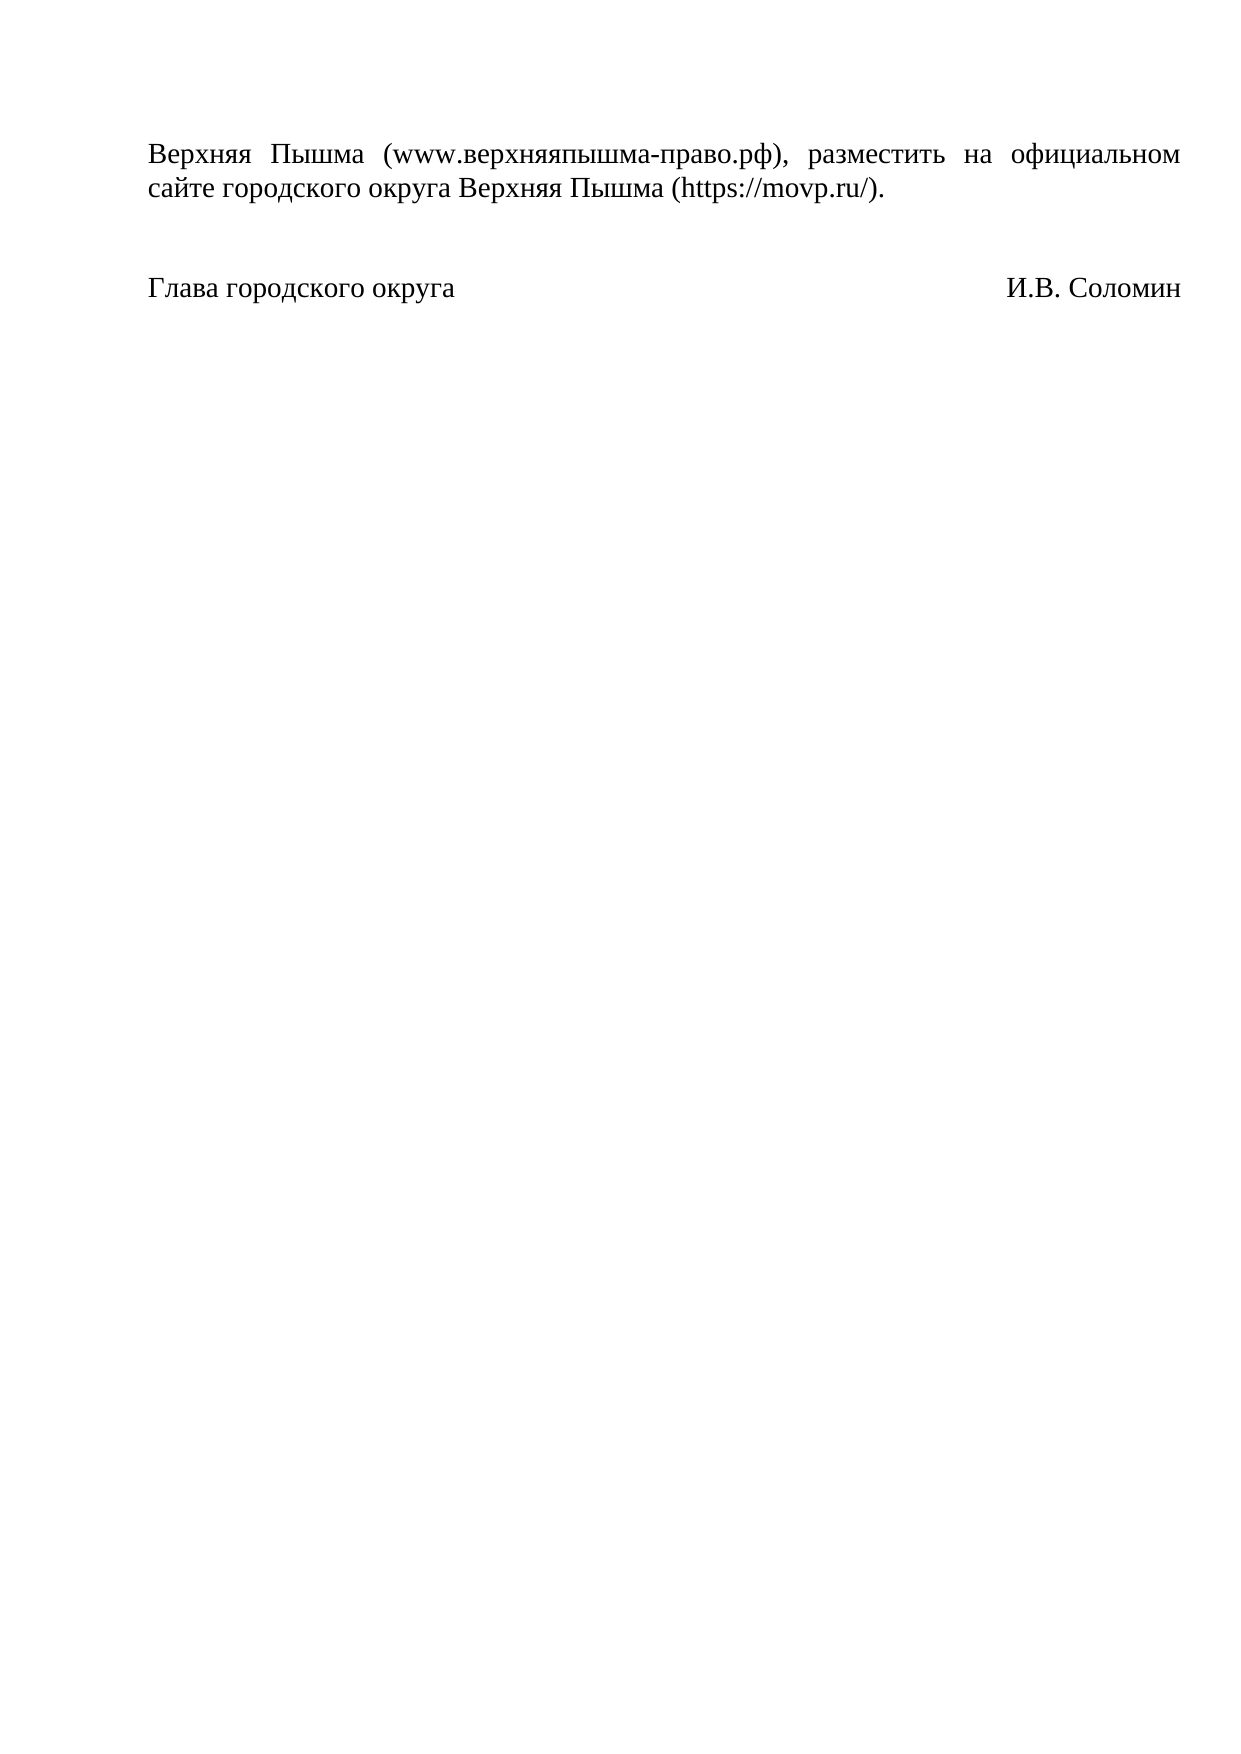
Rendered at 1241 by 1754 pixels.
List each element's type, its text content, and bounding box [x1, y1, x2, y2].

text Верхняя Пышма (www.верхняяпышма-право.рф), разместить на официальном сайте городского округа Верхняя Пышма (https://movp.ru/). [148, 136, 1181, 203]
table_header Глава городского округа [148, 270, 820, 304]
table_header И.В. Соломин [820, 270, 1181, 304]
